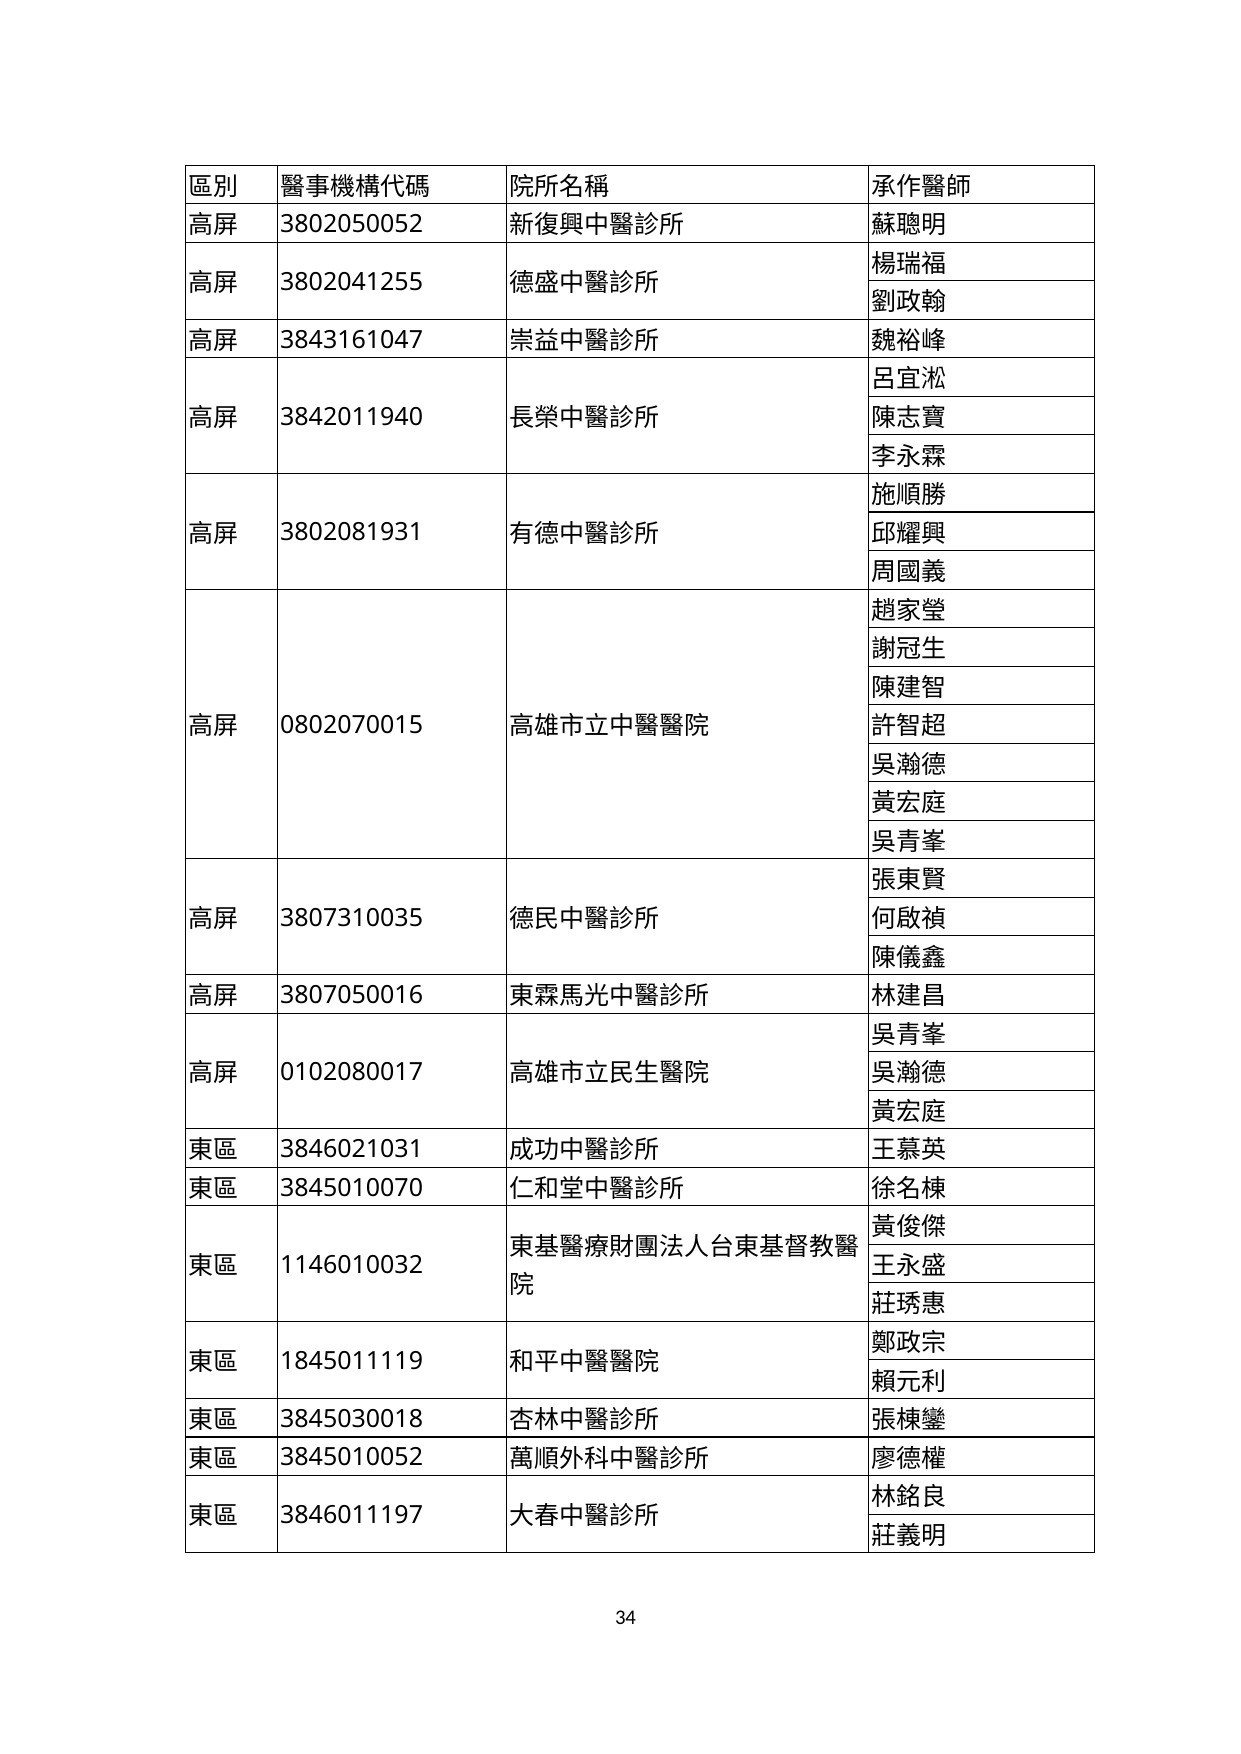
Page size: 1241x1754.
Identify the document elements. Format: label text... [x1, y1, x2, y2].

table_cell 王永盛 [869, 1245, 1094, 1282]
table_cell 高屏 [186, 590, 277, 858]
table_cell 東區 [186, 1206, 277, 1321]
table_cell 東區 [186, 1438, 277, 1475]
table_cell 3845010052 [278, 1438, 506, 1475]
table_cell 鄭政宗 [869, 1322, 1094, 1359]
table_cell 德盛中醫診所 [507, 243, 868, 319]
table_cell 東基醫療財團法人台東基督教醫院 [507, 1206, 868, 1321]
table_cell 東區 [186, 1322, 277, 1398]
table_cell 林銘良 [869, 1476, 1094, 1513]
table_cell 3843161047 [278, 320, 506, 357]
table_cell 3802041255 [278, 243, 506, 319]
table_cell 東區 [186, 1399, 277, 1436]
table_cell 高屏 [186, 358, 277, 473]
table_cell 萬順外科中醫診所 [507, 1438, 868, 1475]
table_cell 1146010032 [278, 1206, 506, 1321]
table_cell 3807050016 [278, 975, 506, 1012]
table_cell 林建昌 [869, 975, 1094, 1012]
table_cell 魏裕峰 [869, 320, 1094, 357]
table_cell 3846021031 [278, 1129, 506, 1167]
table_cell 3802050052 [278, 204, 506, 242]
table_cell 李永霖 [869, 435, 1094, 473]
table_cell 陳建智 [869, 667, 1094, 704]
table_cell 成功中醫診所 [507, 1129, 868, 1167]
table_cell 有德中醫診所 [507, 474, 868, 588]
table_cell 東區 [186, 1168, 277, 1205]
table_cell 新復興中醫診所 [507, 204, 868, 242]
table_cell 周國義 [869, 551, 1094, 588]
table_cell 何啟禎 [869, 898, 1094, 935]
table_cell 0102080017 [278, 1014, 506, 1128]
table_cell 高屏 [186, 1014, 277, 1128]
table_cell 邱耀興 [869, 513, 1094, 550]
table_cell 大春中醫診所 [507, 1476, 868, 1552]
table_cell 高屏 [186, 859, 277, 974]
table_cell 高雄市立中醫醫院 [507, 590, 868, 858]
table_cell 3845030018 [278, 1399, 506, 1436]
table_cell 黃俊傑 [869, 1206, 1094, 1244]
table_cell 東區 [186, 1129, 277, 1167]
table_cell 黃宏庭 [869, 1091, 1094, 1128]
table_cell 3845010070 [278, 1168, 506, 1205]
table_cell 吳青峯 [869, 821, 1094, 858]
table_cell 陳儀鑫 [869, 936, 1094, 974]
table_cell 東區 [186, 1476, 277, 1552]
table_cell 0802070015 [278, 590, 506, 858]
table_cell 高屏 [186, 320, 277, 357]
table_cell 謝冠生 [869, 628, 1094, 666]
table_cell 高屏 [186, 474, 277, 588]
table_header 醫事機構代碼 [278, 166, 506, 203]
table_cell 高屏 [186, 975, 277, 1012]
table_cell 吳瀚德 [869, 1052, 1094, 1089]
table_cell 莊琇惠 [869, 1283, 1094, 1321]
table_cell 張棟鑾 [869, 1399, 1094, 1436]
table_cell 和平中醫醫院 [507, 1322, 868, 1398]
table_cell 杏林中醫診所 [507, 1399, 868, 1436]
table_cell 3807310035 [278, 859, 506, 974]
table_cell 3846011197 [278, 1476, 506, 1552]
table_cell 崇益中醫診所 [507, 320, 868, 357]
table_cell 高雄市立民生醫院 [507, 1014, 868, 1128]
table_cell 趙家瑩 [869, 590, 1094, 627]
table_cell 莊義明 [869, 1515, 1094, 1552]
table_cell 高屏 [186, 243, 277, 319]
table_cell 3842011940 [278, 358, 506, 473]
table_header 區別 [186, 166, 277, 203]
table_cell 施順勝 [869, 474, 1094, 511]
table_cell 張東賢 [869, 859, 1094, 897]
table_cell 東霖馬光中醫診所 [507, 975, 868, 1012]
table_cell 德民中醫診所 [507, 859, 868, 974]
table_cell 吳瀚德 [869, 744, 1094, 781]
table_header 承作醫師 [869, 166, 1094, 203]
table_cell 陳志寶 [869, 397, 1094, 434]
table_cell 3802081931 [278, 474, 506, 588]
table_cell 廖德權 [869, 1438, 1094, 1475]
table_header 院所名稱 [507, 166, 868, 203]
table_cell 蘇聰明 [869, 204, 1094, 242]
table_cell 仁和堂中醫診所 [507, 1168, 868, 1205]
table_cell 高屏 [186, 204, 277, 242]
table_cell 楊瑞福 [869, 243, 1094, 280]
table_cell 許智超 [869, 705, 1094, 743]
table_cell 呂宜淞 [869, 358, 1094, 396]
table_cell 王慕英 [869, 1129, 1094, 1167]
table_cell 劉政翰 [869, 281, 1094, 319]
table_cell 黃宏庭 [869, 782, 1094, 820]
table_cell 賴元利 [869, 1360, 1094, 1398]
table_cell 1845011119 [278, 1322, 506, 1398]
table_cell 長榮中醫診所 [507, 358, 868, 473]
table_cell 徐名棟 [869, 1168, 1094, 1205]
table_cell 吳青峯 [869, 1014, 1094, 1051]
